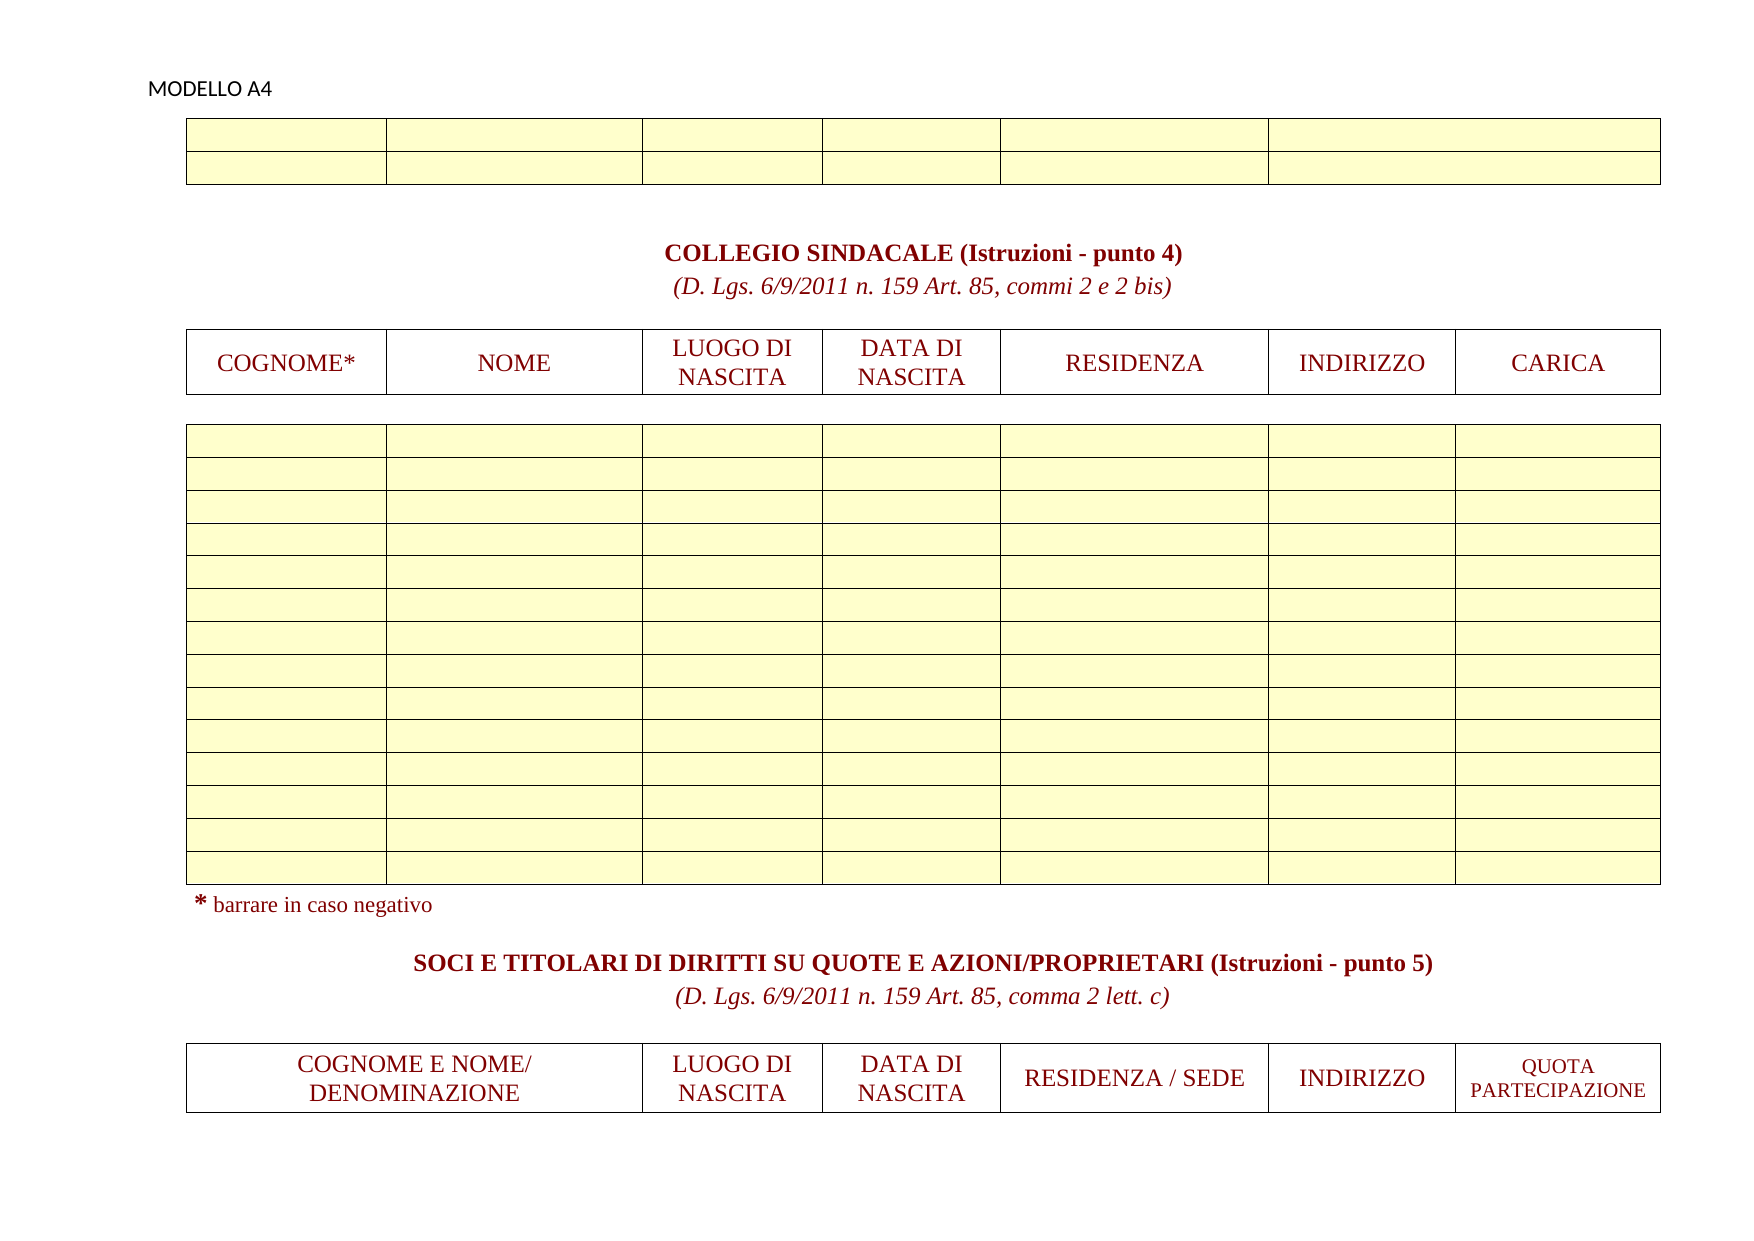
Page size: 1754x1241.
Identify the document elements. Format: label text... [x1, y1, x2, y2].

table_cell [1001, 185, 1155, 210]
table_cell [823, 152, 1000, 184]
table_cell [387, 556, 642, 588]
table_cell [148, 210, 187, 234]
table_cell [387, 458, 642, 490]
table_cell [148, 394, 187, 424]
table_cell [148, 687, 186, 719]
table_cell [287, 1010, 386, 1043]
table_cell [643, 556, 822, 588]
table_cell [643, 425, 822, 457]
table_cell [1001, 753, 1268, 785]
table_cell SOCI E TITOLARI DI DIRITTI SU QUOTE E AZIONI/PROPRIETARI (Istruzioni - punto 5) [187, 944, 1660, 977]
table_cell [1269, 589, 1455, 621]
table_cell [1355, 185, 1456, 210]
table_cell [1456, 300, 1558, 329]
table_cell [484, 395, 642, 424]
table_cell [733, 1010, 822, 1043]
table_cell [187, 185, 287, 210]
table_cell [1558, 210, 1660, 234]
table_cell (D. Lgs. 6/9/2011 n. 159 Art. 85, comma 2 lett. c) [187, 977, 1660, 1010]
table_cell [911, 300, 1001, 329]
table_cell [1456, 753, 1660, 785]
table_cell [823, 655, 1000, 687]
table_cell [187, 589, 386, 621]
table_cell [187, 622, 386, 654]
table_cell [1456, 622, 1660, 654]
table_cell [1269, 119, 1660, 151]
table_cell [148, 818, 186, 851]
table_cell [1001, 885, 1155, 918]
table_cell [823, 119, 1000, 151]
table_cell [148, 300, 187, 329]
table_cell [1456, 524, 1660, 555]
table_cell [1001, 210, 1155, 234]
table_cell [1001, 300, 1155, 329]
table_cell [1268, 185, 1355, 210]
table_cell [1001, 918, 1155, 944]
table_cell [1558, 1010, 1660, 1043]
table_cell [1001, 589, 1268, 621]
table_cell [148, 621, 186, 654]
table_cell [1269, 458, 1455, 490]
table_cell [1456, 210, 1558, 234]
table_cell [1355, 300, 1456, 329]
table_cell [643, 622, 822, 654]
table_cell [642, 185, 732, 210]
table_cell [1001, 1010, 1155, 1043]
table_cell [911, 918, 1001, 944]
table_cell [642, 210, 732, 234]
table_cell [733, 918, 822, 944]
table_cell [823, 753, 1000, 785]
table_cell [1155, 300, 1268, 329]
table_cell [1155, 918, 1268, 944]
table_cell [1456, 491, 1660, 522]
table_cell [148, 588, 186, 621]
table_cell [148, 1043, 186, 1112]
table_cell [911, 885, 1001, 918]
table_cell [1269, 425, 1455, 457]
table_cell [1001, 622, 1268, 654]
table_cell [1001, 688, 1268, 719]
table_cell [187, 458, 386, 490]
table_cell [823, 491, 1000, 522]
table_cell [643, 852, 822, 883]
table_cell [1456, 819, 1660, 851]
table_cell [823, 524, 1000, 555]
table_cell [1001, 819, 1268, 851]
table_cell [287, 918, 386, 944]
table_cell DATA DI NASCITA [823, 1044, 1000, 1112]
table_cell [823, 622, 1000, 654]
table_cell [1558, 300, 1660, 329]
table_cell [387, 524, 642, 555]
table_cell [1269, 152, 1660, 184]
table_cell [484, 210, 642, 234]
table_cell [484, 300, 642, 329]
table_cell [1269, 688, 1455, 719]
table_cell [1269, 524, 1455, 555]
table_cell [148, 555, 186, 588]
table_cell [148, 184, 187, 210]
table_cell [1001, 524, 1268, 555]
table_cell [148, 1010, 187, 1043]
table_cell [187, 152, 386, 184]
table_cell [822, 185, 911, 210]
table_cell [643, 688, 822, 719]
table_cell [484, 885, 642, 918]
table_cell [386, 395, 484, 424]
table_cell [387, 589, 642, 621]
table_cell [148, 118, 186, 151]
table_cell [148, 752, 186, 785]
table_cell [1456, 688, 1660, 719]
table_cell [1558, 185, 1660, 210]
table_cell [823, 720, 1000, 752]
table_cell [643, 589, 822, 621]
table_cell LUOGO DI NASCITA [643, 330, 822, 394]
table_cell [187, 720, 386, 752]
table_cell [643, 119, 822, 151]
table_cell [387, 655, 642, 687]
table_cell [187, 655, 386, 687]
table_cell [1155, 185, 1268, 210]
table_cell [148, 977, 187, 1010]
table_cell [1558, 918, 1660, 944]
table_cell [387, 622, 642, 654]
table_cell [148, 457, 186, 490]
table_cell [1001, 395, 1155, 424]
table_cell [1001, 491, 1268, 522]
table_cell [148, 523, 186, 555]
table_cell [1456, 589, 1660, 621]
table_cell [1001, 556, 1268, 588]
table_cell [911, 185, 1001, 210]
table_cell [1456, 852, 1660, 883]
table_cell [1268, 300, 1355, 329]
table_cell QUOTA PARTECIPAZIONE [1456, 1044, 1660, 1112]
table_cell [1001, 852, 1268, 883]
table_cell [187, 786, 386, 818]
table_cell [148, 151, 186, 184]
table_cell [387, 152, 642, 184]
table_cell CARICA [1456, 330, 1660, 394]
table_cell [1268, 918, 1355, 944]
table_cell [187, 425, 386, 457]
table_cell [148, 329, 186, 394]
table_cell [148, 490, 186, 522]
table_cell LUOGO DI NASCITA [643, 1044, 822, 1112]
table_cell [1456, 185, 1558, 210]
table_cell [387, 852, 642, 883]
table_cell [1456, 885, 1558, 918]
table_cell COGNOME* [187, 330, 386, 394]
table_cell [642, 918, 732, 944]
table_cell [1558, 885, 1660, 918]
table_cell [733, 185, 822, 210]
table_cell [1456, 556, 1660, 588]
table_cell [386, 300, 484, 329]
table_cell (D. Lgs. 6/9/2011 n. 159 Art. 85, commi 2 e 2 bis) [187, 267, 1660, 300]
table_cell [1355, 395, 1456, 424]
table_cell [387, 119, 642, 151]
table_cell RESIDENZA / SEDE [1001, 1044, 1268, 1112]
table_cell [1269, 655, 1455, 687]
table_cell [733, 395, 822, 424]
table_cell COLLEGIO SINDACALE (Istruzioni - punto 4) [187, 234, 1660, 267]
table_cell [484, 918, 642, 944]
table_cell DATA DI NASCITA [823, 330, 1000, 394]
table_cell [484, 1010, 642, 1043]
table_cell [1268, 1010, 1355, 1043]
table_cell [822, 1010, 911, 1043]
table_cell [1269, 556, 1455, 588]
table_cell [1269, 720, 1455, 752]
table_cell [148, 267, 187, 300]
table_cell [1155, 885, 1268, 918]
table_cell [387, 720, 642, 752]
table_cell [822, 300, 911, 329]
table_cell [1001, 786, 1268, 818]
table_cell [287, 185, 386, 210]
table_cell [1355, 885, 1456, 918]
table_cell [823, 819, 1000, 851]
table_cell [387, 753, 642, 785]
table_cell [1269, 786, 1455, 818]
table_cell [1269, 852, 1455, 883]
table_cell [1269, 622, 1455, 654]
table_cell [1456, 720, 1660, 752]
table_cell [484, 185, 642, 210]
table_cell [642, 300, 732, 329]
table_cell [643, 491, 822, 522]
table_cell [823, 425, 1000, 457]
table_cell [187, 300, 287, 329]
table_cell [1269, 753, 1455, 785]
table_cell [1558, 395, 1660, 424]
table_cell [1269, 491, 1455, 522]
table_cell [1456, 395, 1558, 424]
table_cell [148, 424, 186, 457]
table_cell [823, 852, 1000, 883]
table_cell [823, 556, 1000, 588]
table_cell [643, 655, 822, 687]
table_cell [1456, 425, 1660, 457]
table_cell [642, 1010, 732, 1043]
table_cell [1456, 1010, 1558, 1043]
table_cell [1355, 210, 1456, 234]
table_cell [387, 491, 642, 522]
table_cell [822, 395, 911, 424]
table_cell [1456, 655, 1660, 687]
table_cell [187, 491, 386, 522]
table_cell [1456, 918, 1558, 944]
table_cell [187, 819, 386, 851]
table_cell [386, 1010, 484, 1043]
table_cell [643, 753, 822, 785]
table_cell [1155, 1010, 1268, 1043]
table_cell [387, 786, 642, 818]
table_cell COGNOME E NOME/ DENOMINAZIONE [187, 1044, 642, 1112]
table_cell INDIRIZZO [1269, 1044, 1455, 1112]
table_cell [733, 885, 822, 918]
table_cell [822, 210, 911, 234]
table_cell NOME [387, 330, 642, 394]
table_cell [148, 234, 187, 267]
table_cell [643, 152, 822, 184]
table_cell [1268, 210, 1355, 234]
table_cell [148, 884, 187, 918]
table_cell [187, 524, 386, 555]
table_cell [643, 819, 822, 851]
table_cell [386, 185, 484, 210]
table_cell [187, 918, 287, 944]
table_cell [1155, 210, 1268, 234]
table_cell [148, 851, 186, 883]
table_cell [187, 1010, 287, 1043]
table_cell [187, 852, 386, 883]
table_cell [823, 589, 1000, 621]
table_cell [823, 688, 1000, 719]
table_cell [1355, 1010, 1456, 1043]
table_cell [1268, 885, 1355, 918]
table_cell [822, 918, 911, 944]
table_cell * barrare in caso negativo [187, 885, 484, 918]
table_cell [1155, 395, 1268, 424]
table_cell [148, 654, 186, 687]
table_cell [187, 119, 386, 151]
table_cell [387, 425, 642, 457]
table_cell [148, 785, 186, 818]
table_cell [1456, 458, 1660, 490]
table_cell [187, 688, 386, 719]
table_cell [1269, 819, 1455, 851]
table_cell [911, 395, 1001, 424]
table_cell [1456, 786, 1660, 818]
table_cell [287, 300, 386, 329]
table_cell [911, 210, 1001, 234]
table_cell [911, 1010, 1001, 1043]
table_cell [386, 210, 484, 234]
table_cell INDIRIZZO [1269, 330, 1455, 394]
table_cell [642, 395, 732, 424]
table_cell [1001, 119, 1268, 151]
table_cell [1268, 395, 1355, 424]
table_cell [1001, 425, 1268, 457]
table_cell [733, 300, 822, 329]
table_cell [148, 719, 186, 752]
table_cell [733, 210, 822, 234]
table_cell [187, 556, 386, 588]
table_cell [643, 786, 822, 818]
table_cell [1001, 152, 1268, 184]
table_cell [386, 918, 484, 944]
table_cell [287, 395, 386, 424]
table_cell [643, 524, 822, 555]
table_cell [187, 753, 386, 785]
table_cell [1001, 720, 1268, 752]
table_cell [642, 885, 732, 918]
table_cell [823, 458, 1000, 490]
table_cell [287, 210, 386, 234]
table_cell [643, 720, 822, 752]
table_cell [823, 786, 1000, 818]
table_cell [1355, 918, 1456, 944]
table_cell [387, 688, 642, 719]
table_cell [643, 458, 822, 490]
table_cell [387, 819, 642, 851]
table_cell RESIDENZA [1001, 330, 1268, 394]
table_cell [148, 918, 187, 944]
table_cell [187, 210, 287, 234]
table_cell [1001, 458, 1268, 490]
table_cell [187, 395, 287, 424]
table_cell [822, 885, 911, 918]
table_cell [148, 944, 187, 977]
table_cell [1001, 655, 1268, 687]
